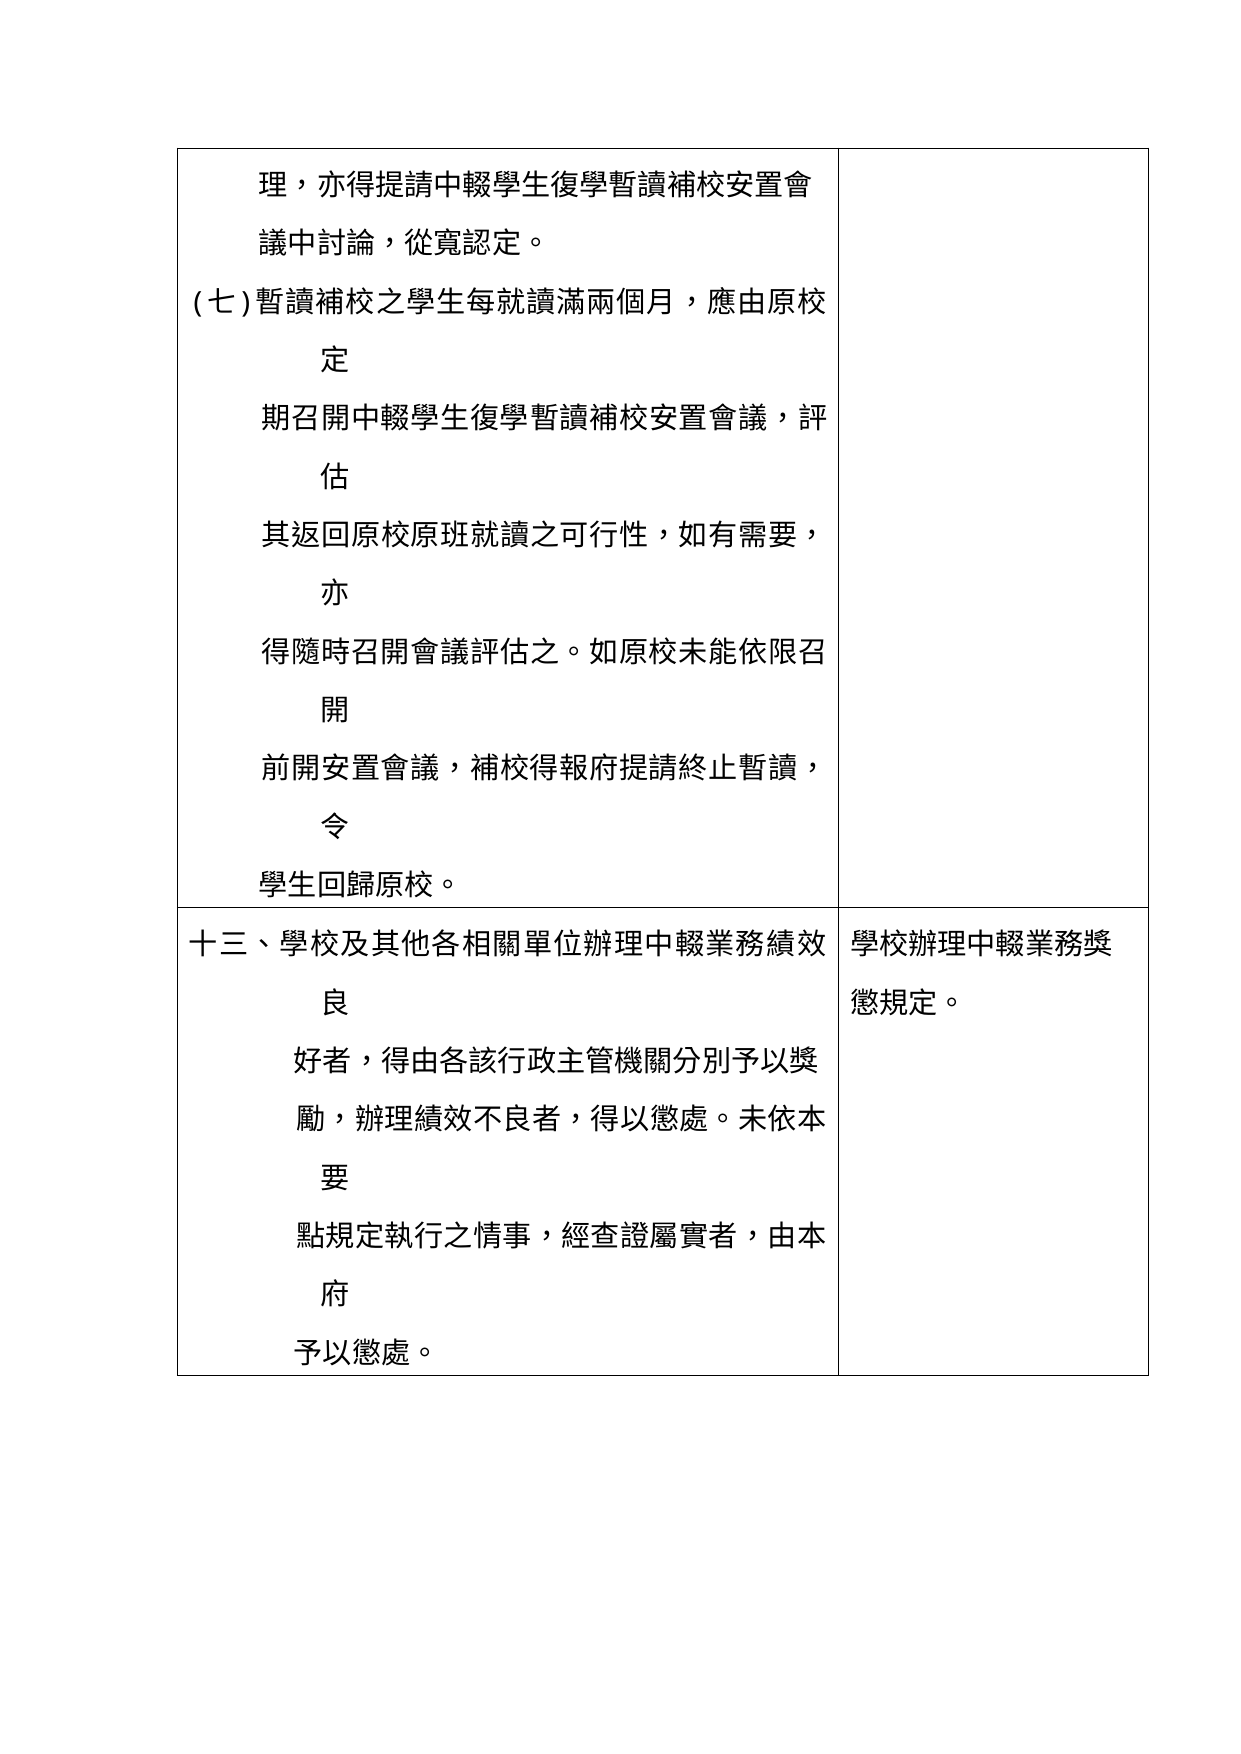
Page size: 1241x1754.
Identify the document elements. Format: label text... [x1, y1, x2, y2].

table_cell [839, 149, 1148, 907]
table_cell 十三、學校及其他各相關單位辦理中輟業務績效良 好者，得由各該行政主管機關分別予以獎 勵，辦理績效不良者，得以懲處。未依本要 點規定執行之情事，經查證屬實者，由本府 予以懲處。 [178, 908, 838, 1375]
table_cell 理，亦得提請中輟學生復學暫讀補校安置會 議中討論，從寬認定。 (七)暫讀補校之學生每就讀滿兩個月，應由原校定 期召開中輟學生復學暫讀補校安置會議，評估 其返回原校原班就讀之可行性，如有需要，亦 得隨時召開會議評估之。如原校未能依限召開 前開安置會議，補校得報府提請終止暫讀，令 學生回歸原校。 [178, 149, 838, 907]
table_cell 學校辦理中輟業務獎 懲規定。 [839, 908, 1148, 1375]
